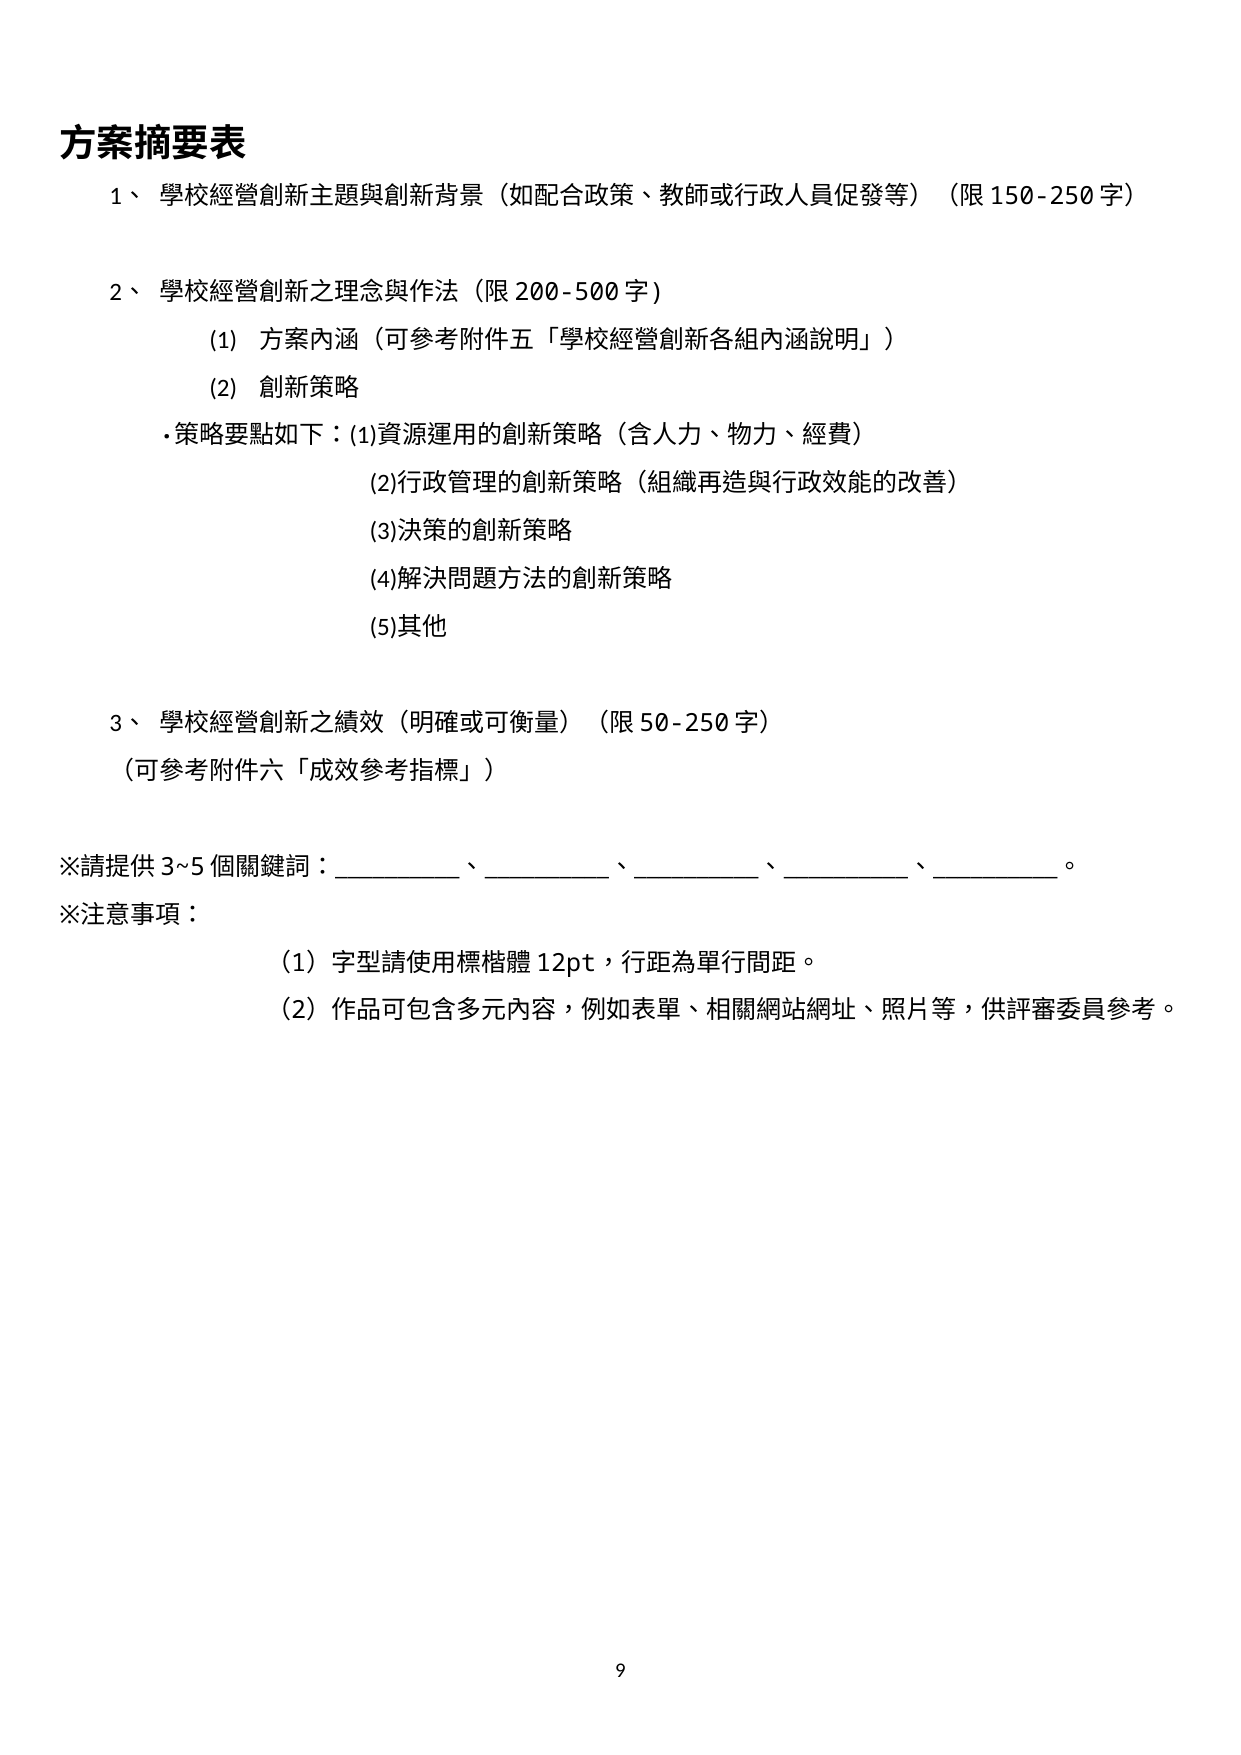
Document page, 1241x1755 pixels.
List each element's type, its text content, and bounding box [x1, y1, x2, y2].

text （可參考附件六「成效參考指標」） [109, 741, 1181, 789]
list 字型請使用標楷體12pt，行距為單行間距。 [266, 933, 1181, 981]
text ※請提供3~5個關鍵詞：__________、__________、__________、__________、__________。 [59, 837, 1181, 885]
text ※注意事項： [59, 885, 1181, 933]
list 作品可包含多元內容，例如表單、相關網站網址、照片等，供評審委員參考。 [266, 981, 1181, 1028]
list 學校經營創新主題與創新背景（如配合政策、教師或行政人員促發等）（限150-250字） [109, 166, 1181, 214]
list 方案內涵（可參考附件五「學校經營創新各組內涵說明」） [209, 310, 1181, 358]
text 方案摘要表 [59, 118, 1181, 166]
list 學校經營創新之績效（明確或可衡量）（限50-250字） [109, 693, 1181, 741]
list 創新策略 [209, 358, 1181, 406]
list 學校經營創新之理念與作法（限200-500字) [109, 262, 1181, 310]
text ‧策略要點如下：(1)資源運用的創新策略（含人力、物力、經費） (2)行政管理的創新策略（組織再造與行政效能的改善） (3)決策的創新策略 (4)解決問題方法的創新策略 (5)其他 [159, 406, 1181, 645]
